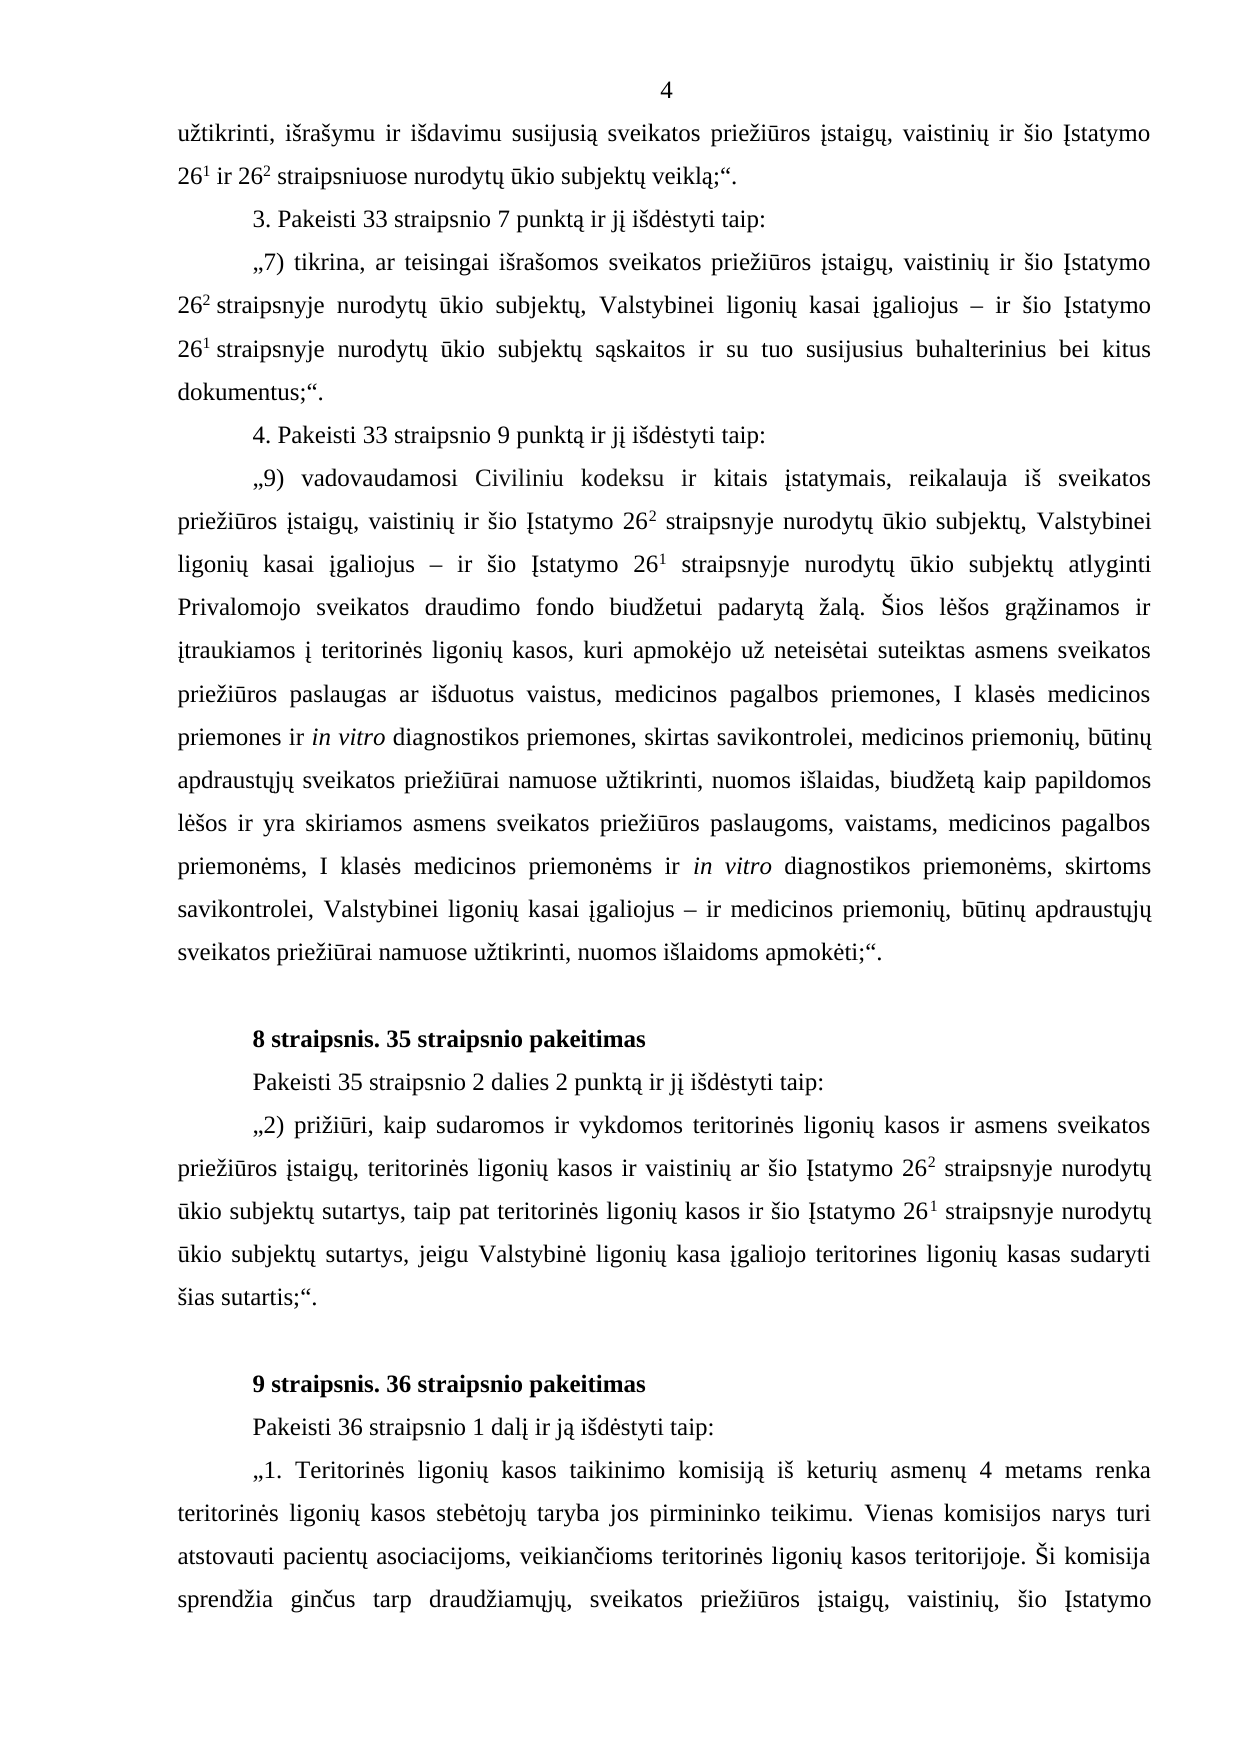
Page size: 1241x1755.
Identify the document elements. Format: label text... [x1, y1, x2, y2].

text „2) prižiūri, kaip sudaromos ir vykdomos teritorinės ligonių kasos ir asmens sveikatos priežiūros įstaigų, teritorinės ligonių kasos ir vaistinių ar šio Įstatymo 262 straipsnyje nurodytų ūkio subjektų sutartys, taip pat teritorinės ligonių kasos ir šio Įstatymo 261 straipsnyje nurodytų ūkio subjektų sutartys, jeigu Valstybinė ligonių kasa įgaliojo teritorines ligonių kasas sudaryti šias sutartis;“. [177, 1110, 1152, 1311]
text 8 straipsnis. 35 straipsnio pakeitimas [177, 1024, 1152, 1052]
text 9 straipsnis. 36 straipsnio pakeitimas [177, 1369, 1152, 1397]
text 4. Pakeisti 33 straipsnio 9 punktą ir jį išdėstyti taip: [177, 420, 1152, 449]
text 3. Pakeisti 33 straipsnio 7 punktą ir jį išdėstyti taip: [177, 204, 1152, 233]
text užtikrinti, išrašymu ir išdavimu susijusią sveikatos priežiūros įstaigų, vaistinių ir šio Įstatymo 261 ir 262 straipsniuose nurodytų ūkio subjektų veiklą;“. [177, 118, 1152, 190]
text „1. Teritorinės ligonių kasos taikinimo komisiją iš keturių asmenų 4 metams renka teritorinės ligonių kasos stebėtojų taryba jos pirmininko teikimu. Vienas komisijos narys turi atstovauti pacientų asociacijoms, veikiančioms teritorinės ligonių kasos teritorijoje. Ši komisija sprendžia ginčus tarp draudžiamųjų, sveikatos priežiūros įstaigų, vaistinių, šio Įstatymo [177, 1455, 1152, 1613]
text „9) vadovaudamosi Civiliniu kodeksu ir kitais įstatymais, reikalauja iš sveikatos priežiūros įstaigų, vaistinių ir šio Įstatymo 262 straipsnyje nurodytų ūkio subjektų, Valstybinei ligonių kasai įgaliojus – ir šio Įstatymo 261 straipsnyje nurodytų ūkio subjektų atlyginti Privalomojo sveikatos draudimo fondo biudžetui padarytą žalą. Šios lėšos grąžinamos ir įtraukiamos į teritorinės ligonių kasos, kuri apmokėjo už neteisėtai suteiktas asmens sveikatos priežiūros paslaugas ar išduotus vaistus, medicinos pagalbos priemones, I klasės medicinos priemones ir in vitro diagnostikos priemones, skirtas savikontrolei, medicinos priemonių, būtinų apdraustųjų sveikatos priežiūrai namuose užtikrinti, nuomos išlaidas, biudžetą kaip papildomos lėšos ir yra skiriamos asmens sveikatos priežiūros paslaugoms, vaistams, medicinos pagalbos priemonėms, I klasės medicinos priemonėms ir in vitro diagnostikos priemonėms, skirtoms savikontrolei, Valstybinei ligonių kasai įgaliojus – ir medicinos priemonių, būtinų apdraustųjų sveikatos priežiūrai namuose užtikrinti, nuomos išlaidoms apmokėti;“. [177, 463, 1152, 966]
text „7) tikrina, ar teisingai išrašomos sveikatos priežiūros įstaigų, vaistinių ir šio Įstatymo 262 straipsnyje nurodytų ūkio subjektų, Valstybinei ligonių kasai įgaliojus – ir šio Įstatymo 261 straipsnyje nurodytų ūkio subjektų sąskaitos ir su tuo susijusius buhalterinius bei kitus dokumentus;“. [177, 247, 1152, 406]
text Pakeisti 35 straipsnio 2 dalies 2 punktą ir jį išdėstyti taip: [177, 1067, 1152, 1096]
text Pakeisti 36 straipsnio 1 dalį ir ją išdėstyti taip: [177, 1412, 1152, 1441]
